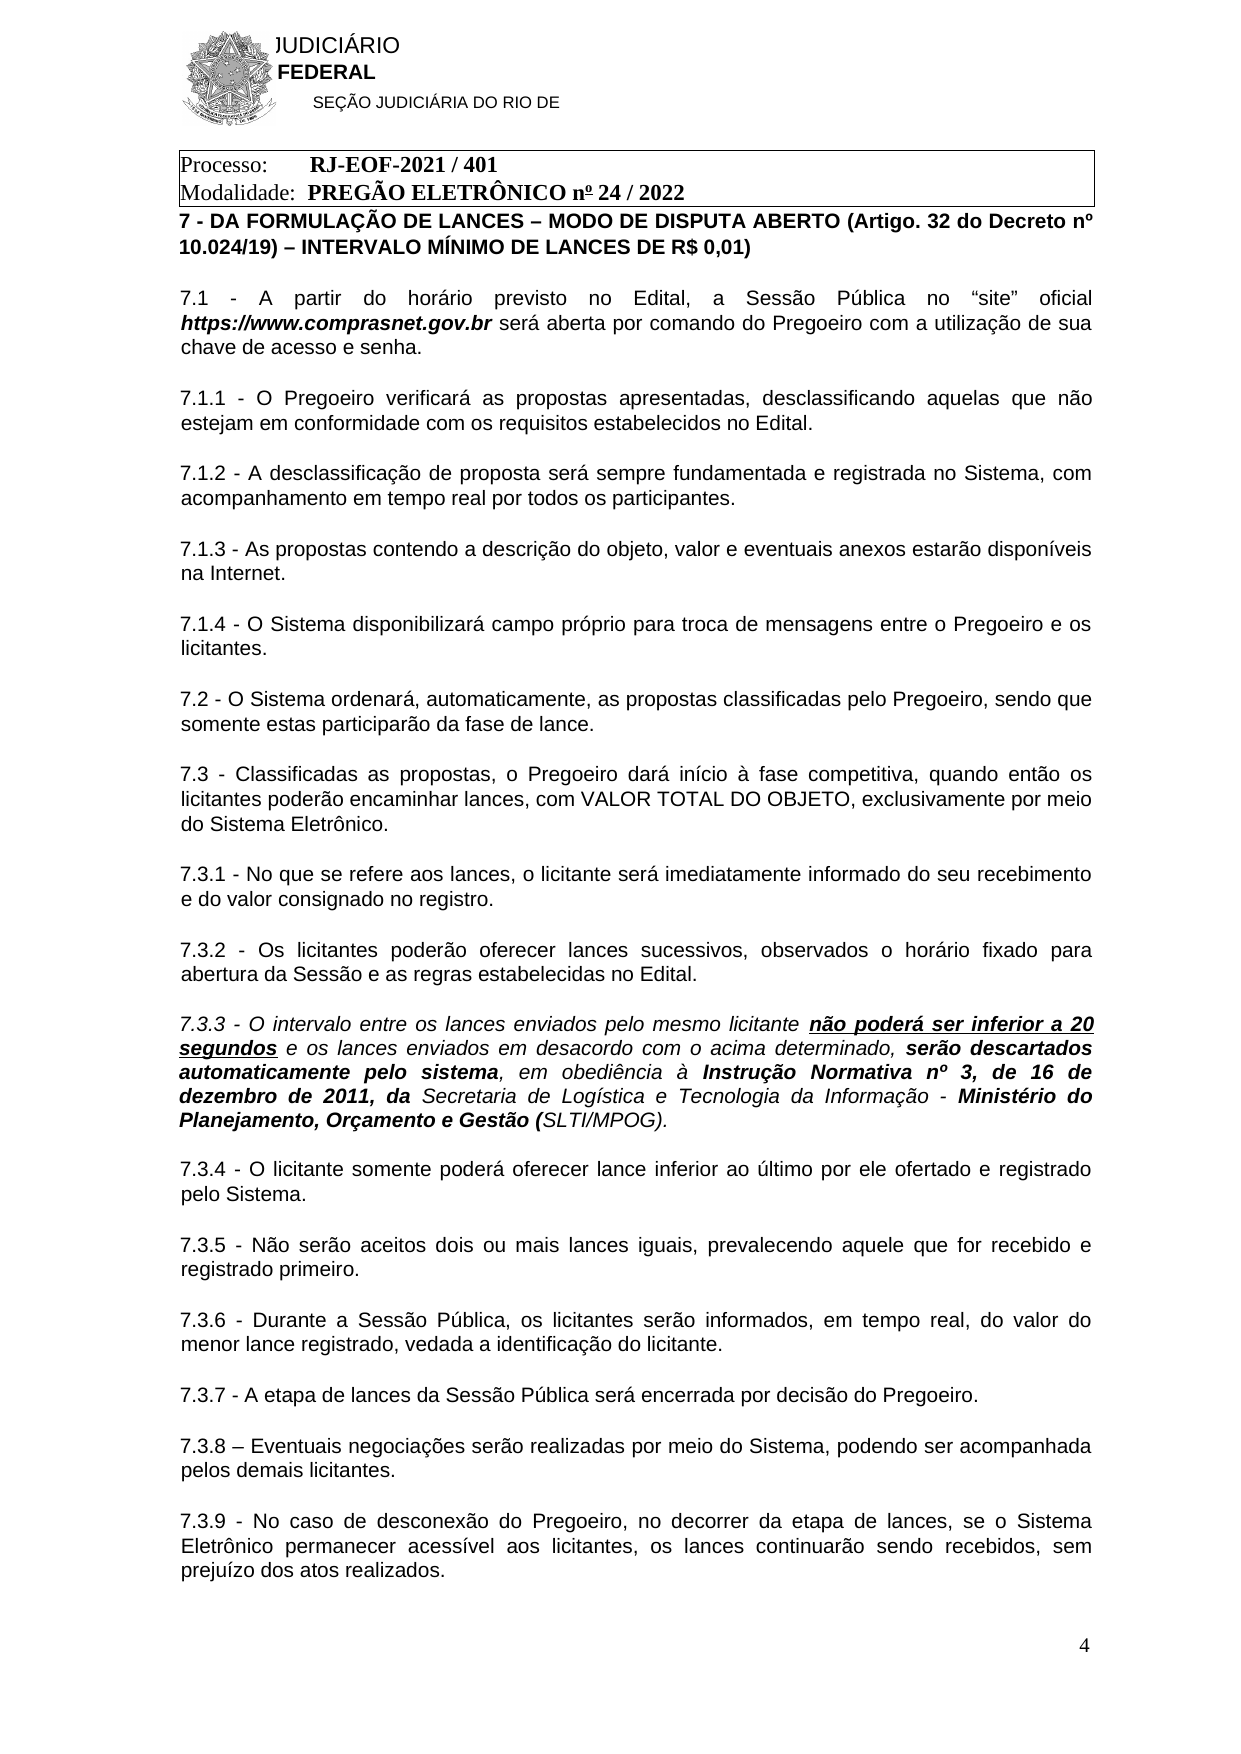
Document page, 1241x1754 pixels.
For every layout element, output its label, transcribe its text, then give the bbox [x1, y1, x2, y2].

text 7.3.7 - A etapa de lances da Sessão Pública será encerrada por decisão do Pregoeiro. [179, 1383, 1093, 1407]
text 7.2 - O Sistema ordenará, automaticamente, as propostas classificadas pelo Pregoeiro, sendo que somente estas participarão da fase de lance. [179, 687, 1093, 736]
text 7.3 - Classificadas as propostas, o Pregoeiro dará início à fase competitiva, quando então os licitantes poderão encaminhar lances, com VALOR TOTAL DO OBJETO, exclusivamente por meio do Sistema Eletrônico. [179, 762, 1093, 835]
text 7.3.1 - No que se refere aos lances, o licitante será imediatamente informado do seu recebimento e do valor consignado no registro. [179, 862, 1093, 911]
text 7.1.2 - A desclassificação de proposta será sempre fundamentada e registrada no Sistema, com acompanhamento em tempo real por todos os participantes. [179, 461, 1093, 509]
text 7.3.9 - No caso de desconexão do Pregoeiro, no decorrer da etapa de lances, se o Sistema Eletrônico permanecer acessível aos licitantes, os lances continuarão sendo recebidos, sem prejuízo dos atos realizados. [179, 1509, 1093, 1582]
text 7.1.1 - O Pregoeiro verificará as propostas apresentadas, desclassificando aquelas que não estejam em conformidade com os requisitos estabelecidos no Edital. [179, 386, 1093, 434]
text 7.3.6 - Durante a Sessão Pública, os licitantes serão informados, em tempo real, do valor do menor lance registrado, vedada a identificação do licitante. [179, 1308, 1093, 1356]
subtitle 7 - DA FORMULAÇÃO DE LANCES – MODO DE DISPUTA ABERTO (Artigo. 32 do Decreto nº 10.024/19) – INTERVALO MÍNIMO DE LANCES DE R$ 0,01) [178, 209, 1095, 258]
text 7.3.4 - O licitante somente poderá oferecer lance inferior ao último por ele ofertado e registrado pelo Sistema. [179, 1157, 1093, 1206]
text 7.3.8 – Eventuais negociações serão realizadas por meio do Sistema, podendo ser acompanhada pelos demais licitantes. [179, 1434, 1093, 1482]
text 7.3.5 - Não serão aceitos dois ou mais lances iguais, prevalecendo aquele que for recebido e registrado primeiro. [179, 1232, 1093, 1281]
text 7.1 - A partir do horário previsto no Edital, a Sessão Pública no “site” oficial https://www.comprasnet.gov.br será aberta por comando do Pregoeiro com a utilização de sua chave de acesso e senha. [179, 286, 1093, 359]
text 7.3.2 - Os licitantes poderão oferecer lances sucessivos, observados o horário fixado para abertura da Sessão e as regras estabelecidas no Edital. [179, 937, 1093, 986]
text 7.1.3 - As propostas contendo a descrição do objeto, valor e eventuais anexos estarão disponíveis na Internet. [179, 536, 1093, 585]
text 7.1.4 - O Sistema disponibilizará campo próprio para troca de mensagens entre o Pregoeiro e os licitantes. [179, 612, 1093, 660]
text 7.3.3 - O intervalo entre os lances enviados pelo mesmo licitante não poderá ser inferior a 20 segundos e os lances enviados em desacordo com o acima determinado, serão descartados automaticamente pelo sistema, em obediência à Instrução Normativa nº 3, de 16 de dezembro de 2011, da Secretaria de Logística e Tecnologia da Informação - Ministério do Planejamento, Orçamento e Gestão (SLTI/MPOG). [179, 1013, 1094, 1131]
